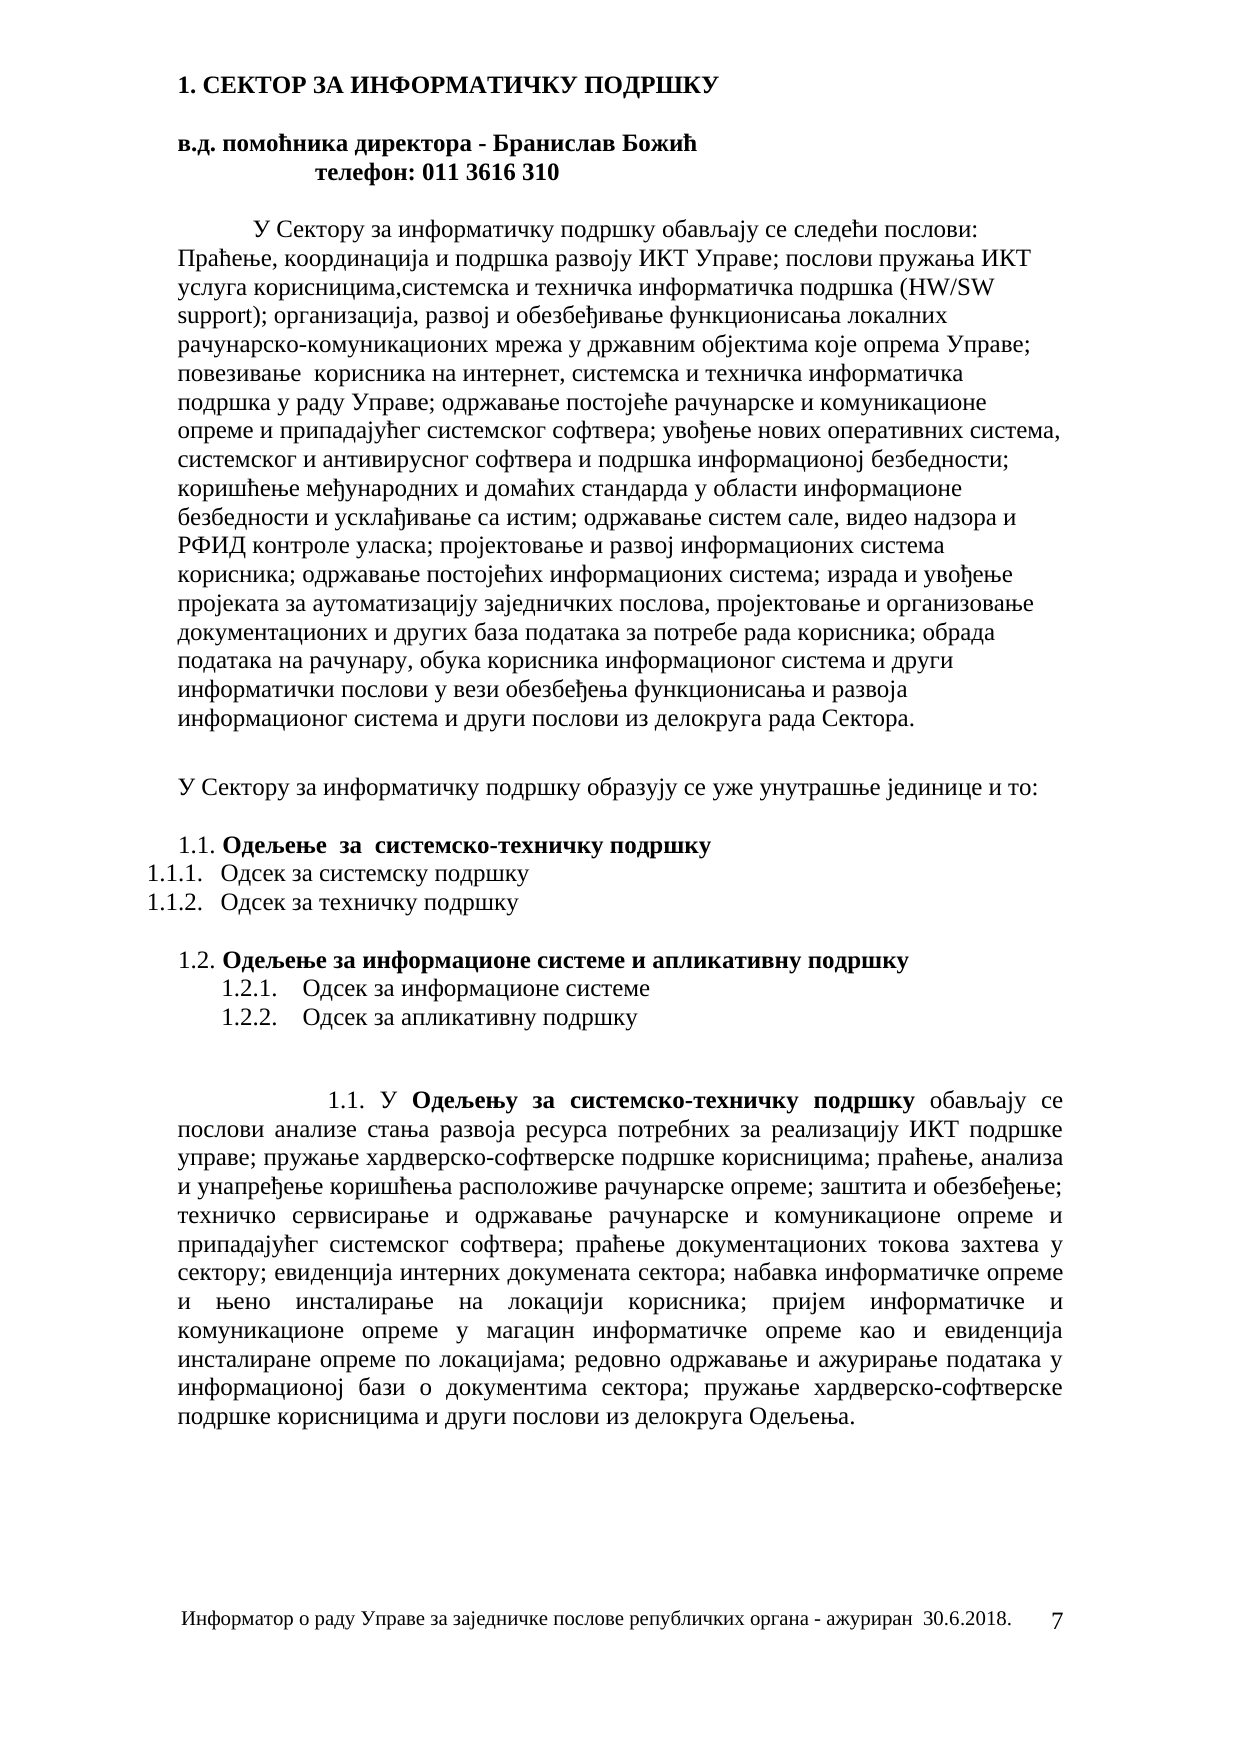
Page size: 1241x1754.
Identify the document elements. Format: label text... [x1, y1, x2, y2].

list Одељење за информационе системе и апликативну подршку [177, 945, 1063, 973]
text У Сектору за информатичку подршку образују се уже унутрашње јединице и то: [177, 772, 1063, 801]
text У Сектору за информатичку подршку обављају се следећи послови: Праћење, координација и подршка развоју ИКТ Управе; послови пружања ИКТ услуга корисницима,системска и техничка информатичка подршка (HW/SW support); организација, развој и обезбеђивање функционисања локалних рачунарско-комуникационих мрежа у државним објектима које опрема Управе; повезивање корисника на интернет, системска и техничка информатичка подршка у раду Управе; одржавање постојеће рачунарске и комуникационе опреме и припадајућег системског софтвера; увођење нових оперативних система, системског и антивирусног софтвера и подршка информационој безбедности; коришћење међународних и домаћих стандарда у области информационе безбедности и усклађивање са истим; одржавање систем сале, видео надзора и РФИД контроле уласка; пројектовање и развој информационих система корисника; одржавање постојећих информационих система; израда и увођење пројеката за аутоматизацију заједничких послова, пројектовање и организовање документационих и других база података за потребе рада корисника; обрада података на рачунару, обука корисника информационог система и други информатички послови у вези обезбеђења функционисања и развоја информационог система и други послови из делокруга рада Сектора. [177, 214, 1063, 732]
list Одељење за системско-техничку подршку [177, 830, 1063, 858]
list Одсек за системску подршку [147, 858, 1063, 887]
text 1.2.1. Одсек за информационе системе [221, 973, 1063, 1002]
text 1.1. У Одељењу за системско-техничку подршку обављају се послови анализе стања развоја ресурса потребних за реализацију ИКТ подршке управе; пружање хардверско-софтверске подршке корисницима; праћење, анализа и унапређење коришћења расположиве рачунарске опреме; заштита и обезбеђење; техничко сервисирање и одржавање рачунарске и комуникационе опреме и припадајућег системског софтвера; праћење документационих токова захтева у сектору; евиденција интерних докумената сектора; набавка информатичке опреме и њено инсталирање на локацији корисника; пријем информатичке и комуникационе опреме у магацин информатичке опреме као и евиденција инсталиране опреме по локацијама; редовно одржавање и ажурирање података у информационој бази о документима сектора; пружање хардверско-софтверске подршке корисницима и други послови из делокруга Одељења. [177, 1085, 1063, 1430]
text 1.2.2. Одсек за апликативну подршку [177, 1002, 1063, 1031]
list Одсек за техничку подршку [147, 887, 1063, 916]
text 1. СЕКТОР ЗА ИНФОРМАТИЧКУ ПОДРШКУ [177, 70, 1063, 99]
text в.д. помоћника директора - Бранислав Божић [177, 128, 1063, 157]
text телефон: 011 3616 310 [177, 157, 1063, 185]
